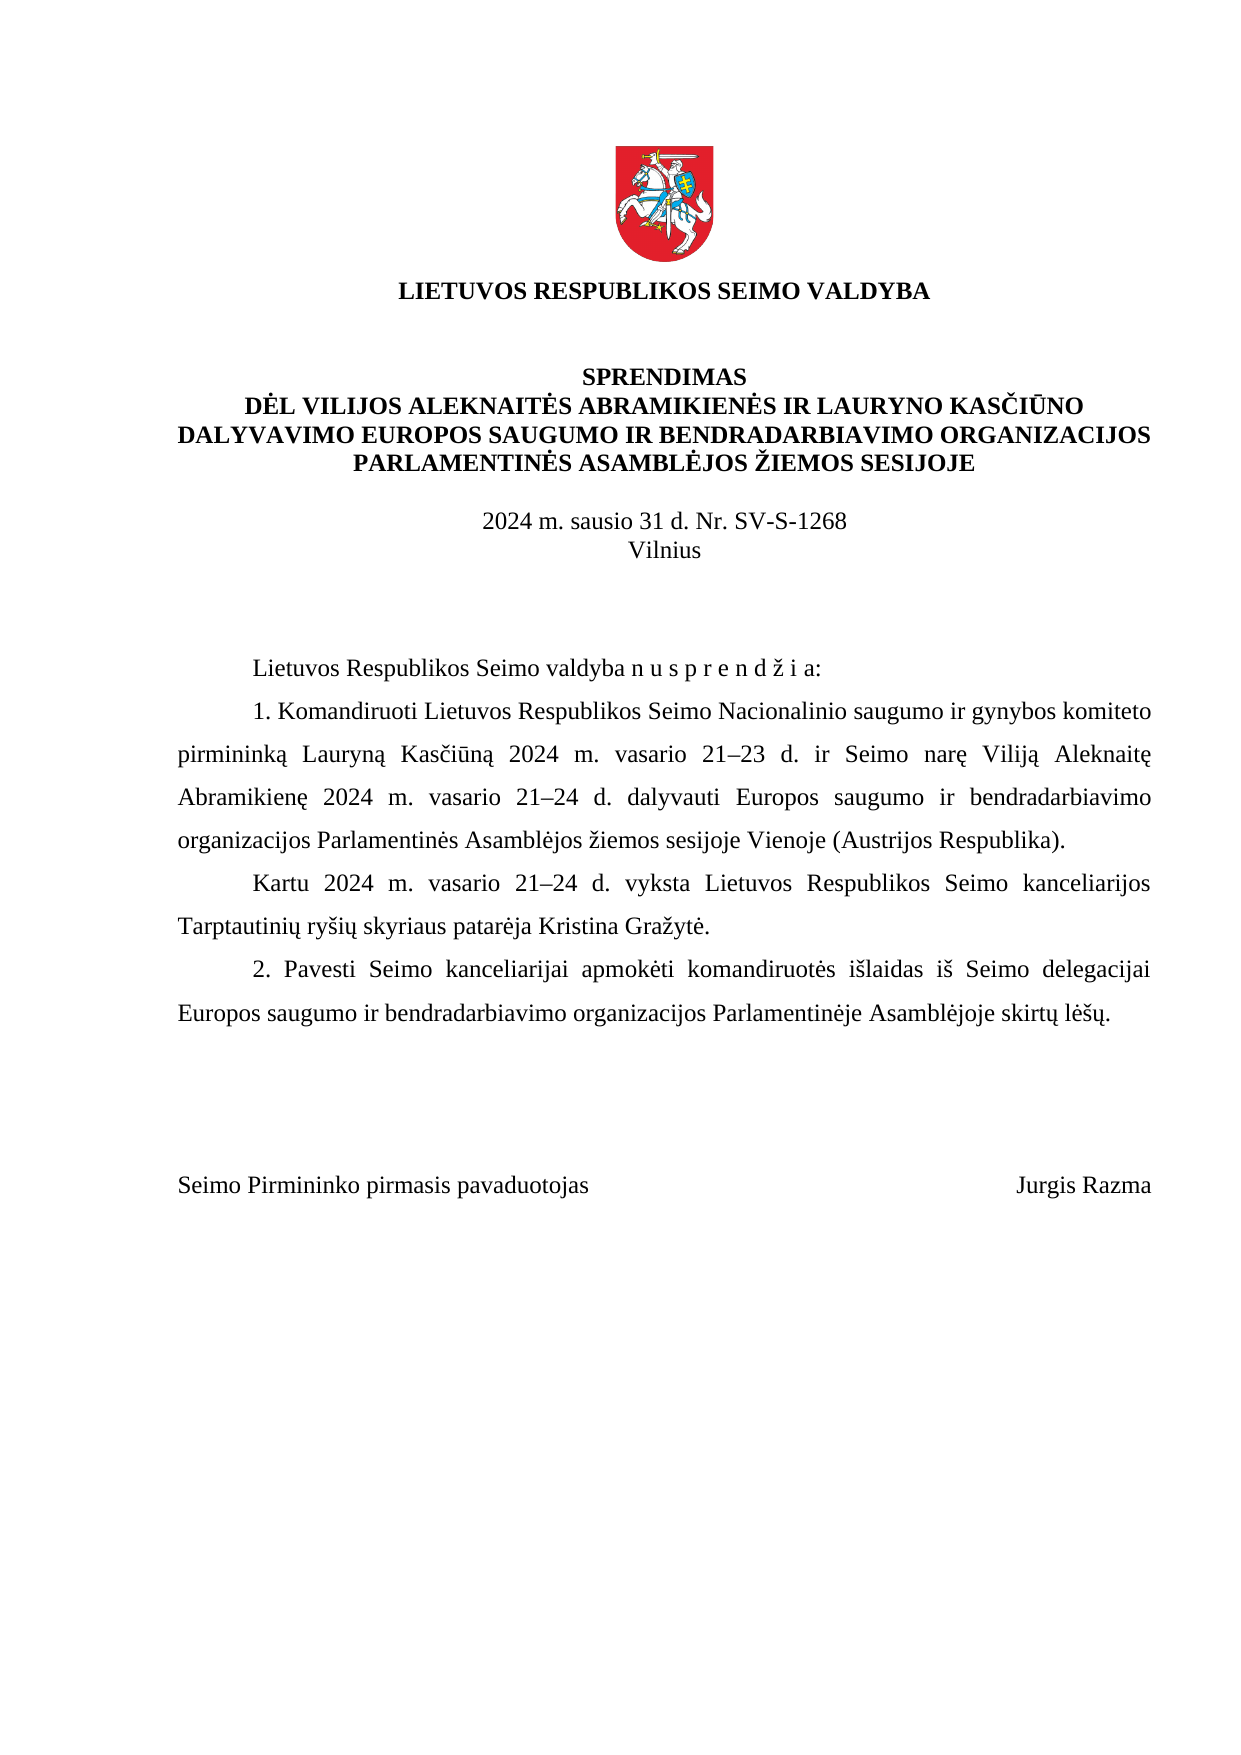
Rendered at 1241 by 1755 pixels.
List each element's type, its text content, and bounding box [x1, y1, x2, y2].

text SPRENDIMAS [177, 362, 1152, 391]
text Vilnius [177, 535, 1152, 563]
text 1. Komandiruoti Lietuvos Respublikos Seimo Nacionalinio saugumo ir gynybos komiteto pirmininką Lauryną Kasčiūną 2024 m. vasario 21–23 d. ir Seimo narę Viliją Aleknaitę Abramikienę 2024 m. vasario 21–24 d. dalyvauti Europos saugumo ir bendradarbiavimo organizacijos Parlamentinės Asamblėjos žiemos sesijoje Vienoje (Austrijos Respublika). [177, 696, 1152, 854]
text Lietuvos Respublikos Seimo valdyba nusprendžia: [177, 653, 1152, 681]
text 2. Pavesti Seimo kanceliarijai apmokėti komandiruotės išlaidas iš Seimo delegacijai Europos saugumo ir bendradarbiavimo organizacijos Parlamentinėje Asamblėjoje skirtų lėšų. [177, 954, 1152, 1026]
text Kartu 2024 m. vasario 21–24 d. vyksta Lietuvos Respublikos Seimo kanceliarijos Tarptautinių ryšių skyriaus patarėja Kristina Gražytė. [177, 868, 1152, 940]
text DĖL VILIJOS ALEKNAITĖS ABRAMIKIENĖS IR LAURYNO KASČIŪNO DALYVAVIMO EUROPOS SAUGUMO IR BENDRADARBIAVIMO ORGANIZACIJOS PARLAMENTINĖS ASAMBLĖJOS ŽIEMOS SESIJOJE [177, 391, 1152, 477]
text 2024 m. sausio 31 d. Nr. SV-S-1268 [177, 506, 1152, 535]
text Seimo Pirmininko pirmasis pavaduotojas Jurgis Razma [177, 1170, 1152, 1199]
text LIETUVOS RESPUBLIKOS SEIMO VALDYBA [177, 276, 1152, 305]
